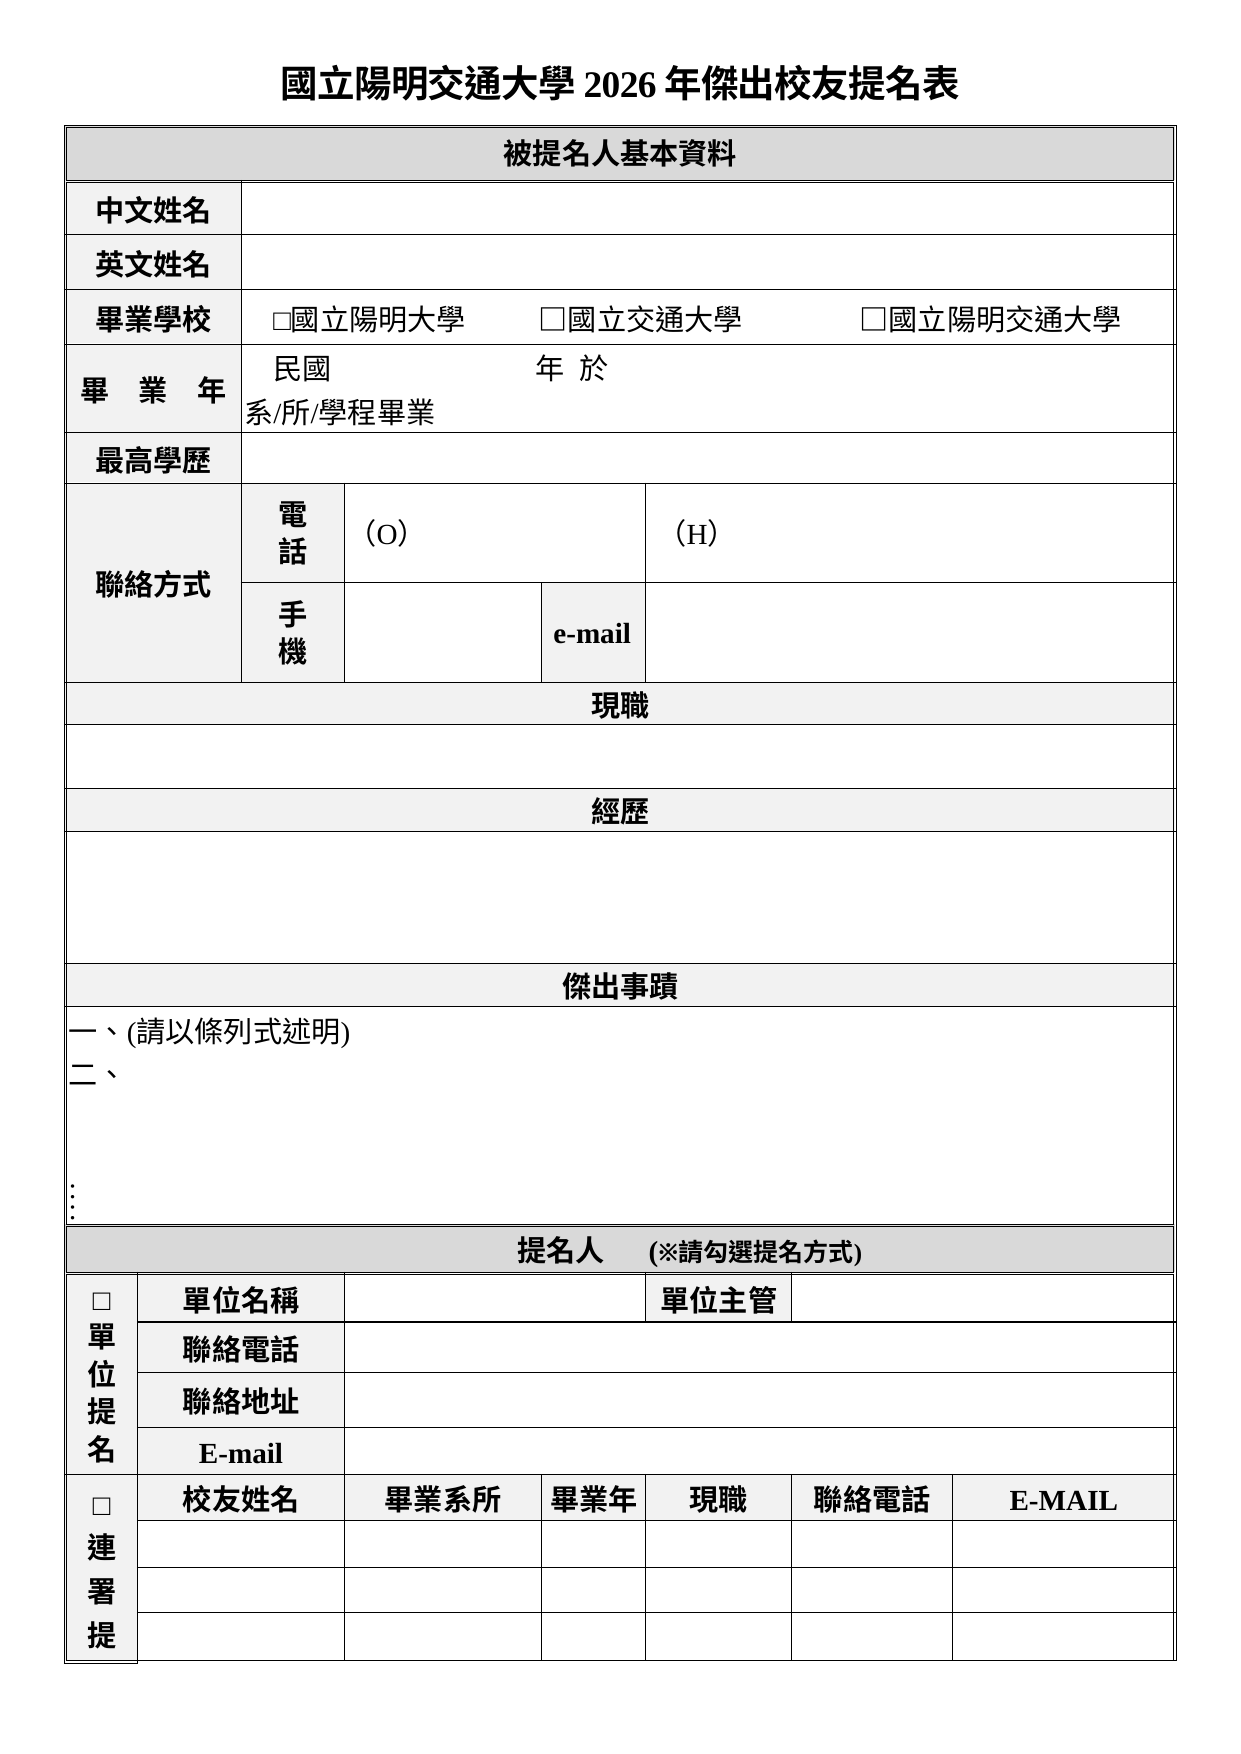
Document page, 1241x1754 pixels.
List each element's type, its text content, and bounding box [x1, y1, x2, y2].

table_cell 電 話 [242, 484, 344, 582]
table_cell 畢業系所 [345, 1475, 541, 1520]
table_cell [646, 1568, 791, 1612]
table_cell （O） [345, 484, 645, 582]
table_cell 聯絡電話 [138, 1323, 344, 1372]
table_header 被提名人基本資料 [67, 128, 1173, 180]
table_cell [792, 1568, 952, 1612]
table_cell [67, 832, 1173, 963]
table_cell 校友姓名 [138, 1475, 344, 1520]
table_cell 手 機 [242, 583, 344, 682]
table_cell 一、(請以條列式述明) 二、 : : [67, 1007, 1173, 1224]
table_cell [138, 1613, 344, 1660]
table_cell 聯絡電話 [792, 1475, 952, 1520]
table_cell 中文姓名 [67, 183, 241, 234]
table_cell 最高學歷 [67, 433, 241, 482]
table_cell [345, 1275, 645, 1321]
table_cell □國立陽明大學 □國立交通大學 □國立陽明交通大學 [242, 290, 1173, 343]
table_cell [242, 183, 1173, 234]
table_cell [646, 583, 1173, 682]
table_cell 提名人 (※請勾選提名方式) [67, 1227, 1173, 1272]
table_cell 英文姓名 [67, 235, 241, 289]
table_cell 單位名稱 [138, 1275, 344, 1321]
table_cell [542, 1568, 645, 1612]
table_cell 現職 [646, 1475, 791, 1520]
table_cell 聯絡地址 [138, 1373, 344, 1427]
table_cell [542, 1613, 645, 1660]
table_cell [953, 1568, 1173, 1612]
table_cell [646, 1613, 791, 1660]
table_cell 單位主管 [646, 1275, 791, 1321]
table_cell 聯絡方式 [67, 484, 241, 682]
table_cell [345, 1568, 541, 1612]
table_cell [67, 725, 1173, 788]
table_cell [953, 1613, 1173, 1660]
table_cell 經歷 [67, 789, 1173, 831]
table_cell [345, 1613, 541, 1660]
table_cell 現職 [67, 683, 1173, 724]
table_cell [345, 583, 541, 682]
table_cell [646, 1521, 791, 1567]
table_cell [138, 1568, 344, 1612]
text 國立陽明交通大學2026年傑出校友提名表 [59, 64, 1181, 106]
table_cell 畢業學校 [67, 290, 241, 343]
table_cell □ 連 署 提 [67, 1475, 137, 1660]
table_cell [345, 1323, 1173, 1372]
table_cell [792, 1275, 1173, 1321]
table_cell [542, 1521, 645, 1567]
table_cell [138, 1521, 344, 1567]
table_cell E-mail [138, 1428, 344, 1474]
table_cell [345, 1521, 541, 1567]
table_cell 民國 年 於 系/所/學程畢業 [242, 345, 1173, 432]
table_cell （H） [646, 484, 1173, 582]
table_cell [242, 433, 1173, 482]
table_cell [953, 1521, 1173, 1567]
table_cell [792, 1613, 952, 1660]
table_cell 畢 業 年 [67, 345, 241, 432]
table_cell [345, 1428, 1173, 1474]
table_cell 傑出事蹟 [67, 964, 1173, 1006]
table_cell [345, 1373, 1173, 1427]
table_cell □ 單 位 提 名 [67, 1275, 137, 1474]
table_cell [792, 1521, 952, 1567]
table_cell [242, 235, 1173, 289]
table_cell e-mail [542, 583, 645, 682]
table_cell 畢業年 [542, 1475, 645, 1520]
table_cell E-MAIL [953, 1475, 1173, 1520]
